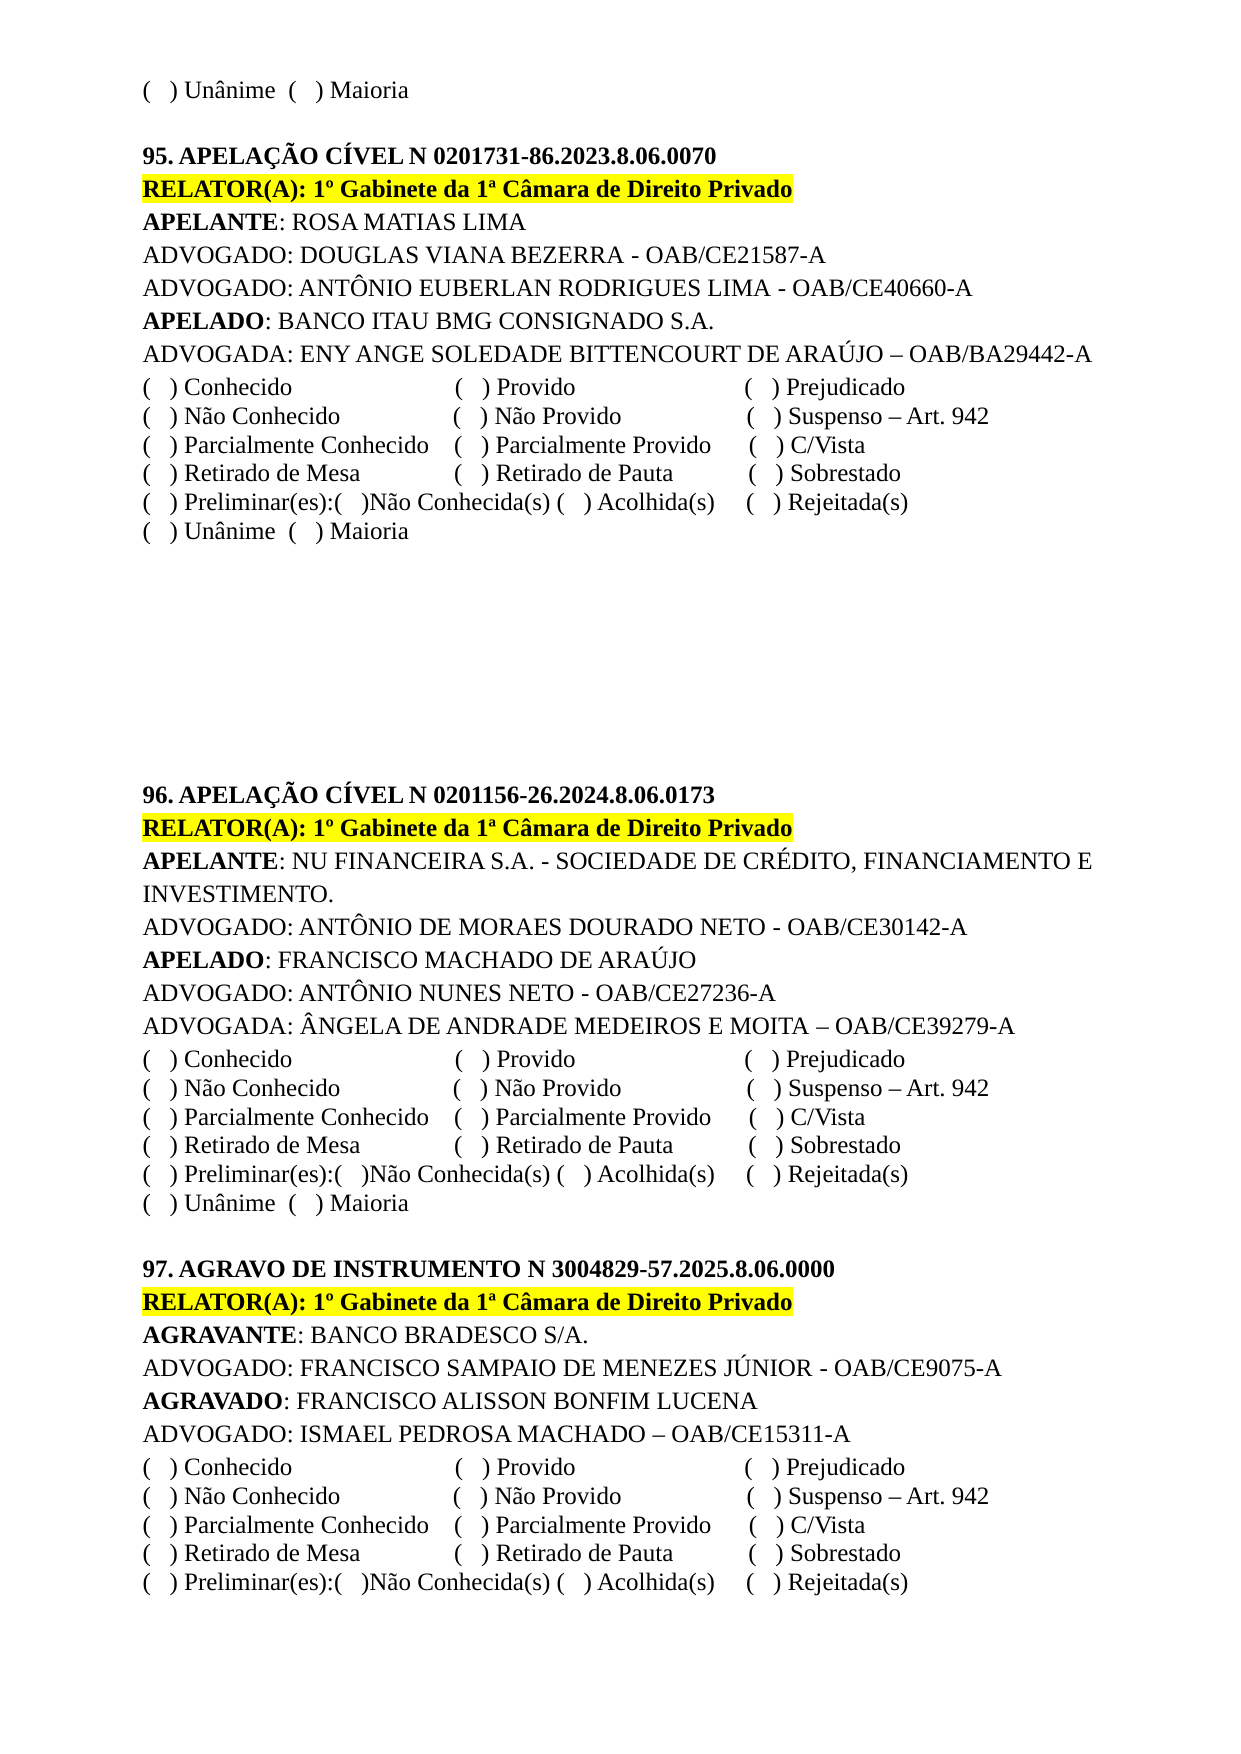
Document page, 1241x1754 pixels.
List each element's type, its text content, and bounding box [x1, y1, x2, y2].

text 96. APELAÇÃO CÍVEL N 0201156-26.2024.8.06.0173 RELATOR(A): 1º Gabinete da 1ª Câmara de Direito Privado APELANTE: NU FINANCEIRA S.A. - SOCIEDADE DE CRÉDITO, FINANCIAMENTO E INVESTIMENTO. ADVOGADO: ANTÔNIO DE MORAES DOURADO NETO - OAB/CE30142-A APELADO: FRANCISCO MACHADO DE ARAÚJO ADVOGADO: ANTÔNIO NUNES NETO - OAB/CE27236-A ADVOGADA: ÂNGELA DE ANDRADE MEDEIROS E MOITA – OAB/CE39279-A [142, 780, 1141, 1040]
text ( ) Unânime ( ) Maioria [142, 516, 1141, 611]
text ( ) Não Conhecido ( ) Não Provido ( ) Suspenso – Art. 942 [142, 401, 1158, 430]
text ( ) Unânime ( ) Maioria 95. APELAÇÃO CÍVEL N 0201731-86.2023.8.06.0070 RELATOR(A): 1º Gabinete da 1ª Câmara de Direito Privado APELANTE: ROSA MATIAS LIMA ADVOGADO: DOUGLAS VIANA BEZERRA - OAB/CE21587-A ADVOGADO: ANTÔNIO EUBERLAN RODRIGUES LIMA - OAB/CE40660-A APELADO: BANCO ITAU BMG CONSIGNADO S.A. ADVOGADA: ENY ANGE SOLEDADE BITTENCOURT DE ARAÚJO – OAB/BA29442-A [142, 75, 1141, 368]
text ( ) Parcialmente Conhecido ( ) Parcialmente Provido ( ) C/Vista [142, 1102, 1158, 1131]
text ( ) Retirado de Mesa ( ) Retirado de Pauta ( ) Sobrestado [142, 1538, 1158, 1567]
text ( ) Parcialmente Conhecido ( ) Parcialmente Provido ( ) C/Vista [142, 430, 1158, 458]
text ( ) Unânime ( ) Maioria 97. AGRAVO DE INSTRUMENTO N 3004829-57.2025.8.06.0000 RELATOR(A): 1º Gabinete da 1ª Câmara de Direito Privado AGRAVANTE: BANCO BRADESCO S/A. ADVOGADO: FRANCISCO SAMPAIO DE MENEZES JÚNIOR - OAB/CE9075-A AGRAVADO: FRANCISCO ALISSON BONFIM LUCENA ADVOGADO: ISMAEL PEDROSA MACHADO – OAB/CE15311-A [142, 1188, 1141, 1448]
text ( ) Não Conhecido ( ) Não Provido ( ) Suspenso – Art. 942 [142, 1073, 1158, 1102]
text ( ) Não Conhecido ( ) Não Provido ( ) Suspenso – Art. 942 [142, 1481, 1158, 1510]
text ( ) Preliminar(es):( )Não Conhecida(s) ( ) Acolhida(s) ( ) Rejeitada(s) [142, 1567, 1158, 1596]
text ( ) Parcialmente Conhecido ( ) Parcialmente Provido ( ) C/Vista [142, 1510, 1158, 1538]
text ( ) Conhecido ( ) Provido ( ) Prejudicado [142, 372, 1141, 401]
text ( ) Retirado de Mesa ( ) Retirado de Pauta ( ) Sobrestado [142, 458, 1158, 487]
text ( ) Preliminar(es):( )Não Conhecida(s) ( ) Acolhida(s) ( ) Rejeitada(s) [142, 487, 1158, 516]
text ( ) Preliminar(es):( )Não Conhecida(s) ( ) Acolhida(s) ( ) Rejeitada(s) [142, 1159, 1158, 1188]
text ( ) Conhecido ( ) Provido ( ) Prejudicado [142, 1452, 1141, 1481]
text ( ) Retirado de Mesa ( ) Retirado de Pauta ( ) Sobrestado [142, 1131, 1158, 1159]
text ( ) Conhecido ( ) Provido ( ) Prejudicado [142, 1044, 1141, 1073]
